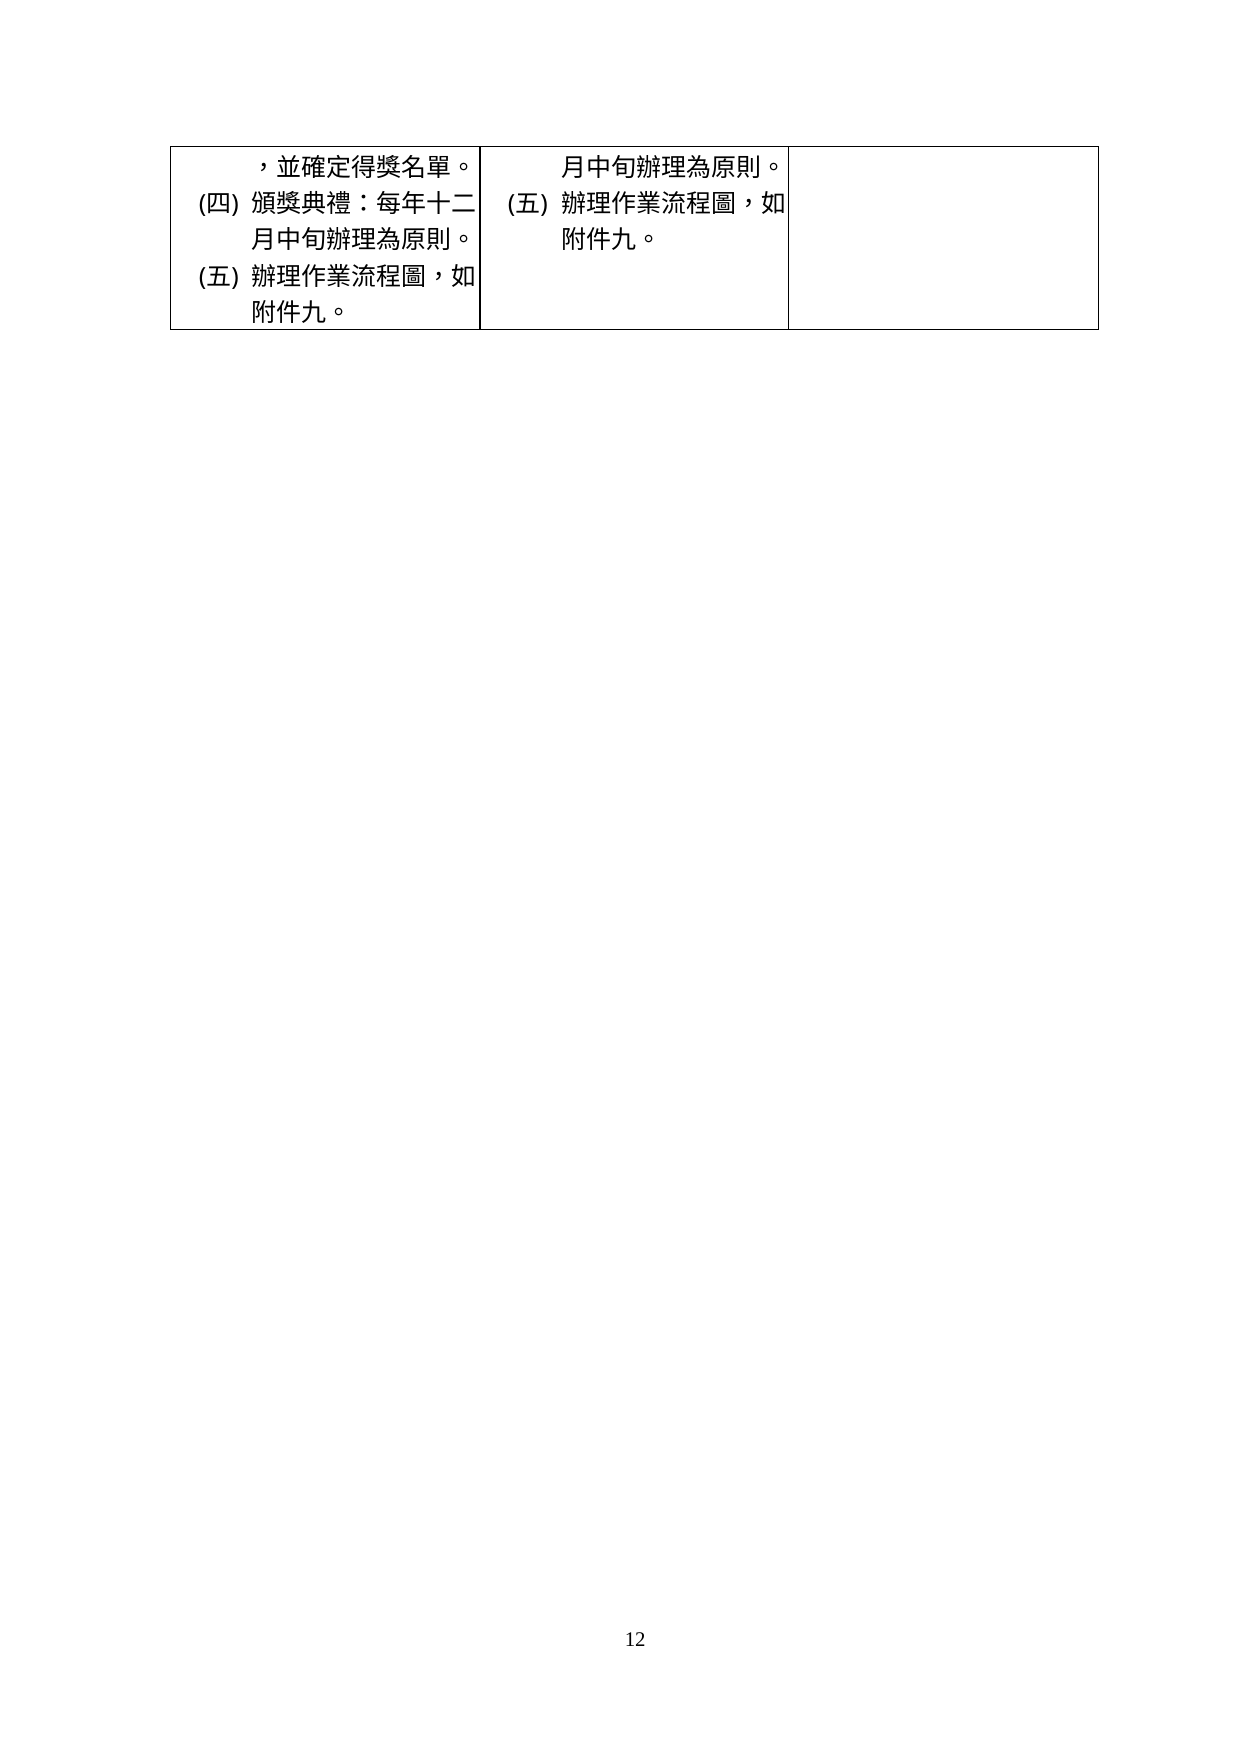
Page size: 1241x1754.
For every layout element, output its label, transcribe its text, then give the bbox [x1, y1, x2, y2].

table_cell [789, 147, 1098, 328]
table_cell 辦理時程除特殊情形，本會有另定者外，其時程如下： 公共工程品質優良獎及公共設施維護管理獎： .每年八月一日起至八月三十一日止，辦理推薦作業。 .每年十月十五日前完成實地評審。 .每年十月底前召開評審會議。 個人貢獻獎： .每年八月一日起至八月三十一日止，受理推薦作業。 .每年十月十五日前完成初審。 .每年十月底前完成複審及召開檢討會議。 複評小組：每年十一月底前召開複評會議，並確定得獎名單。 頒獎典禮：每年十二月中旬辦理為原則。 辦理作業流程圖，如附件九。 [171, 147, 479, 328]
table_cell 辦理時程： 公共工程品質優良獎及公共設施維護管理獎： .每年八月一日起至八月三十一日止，辦理推薦作業。 .每年十月十五日前完成實地評審。 .每年十月底前召開評審會議。 個人貢獻獎： .每年八月一日起至八月三十一日止，受理推薦作業。 .每年十月十五日前完成初審。 .每年十月底前完成複審及召開檢討會議。 複評小組：每年十一月底前召開複評會議，並確定得獎名單。 頒獎典禮：每年十二月中旬辦理為原則。 辦理作業流程圖，如附件九。 [481, 147, 788, 328]
